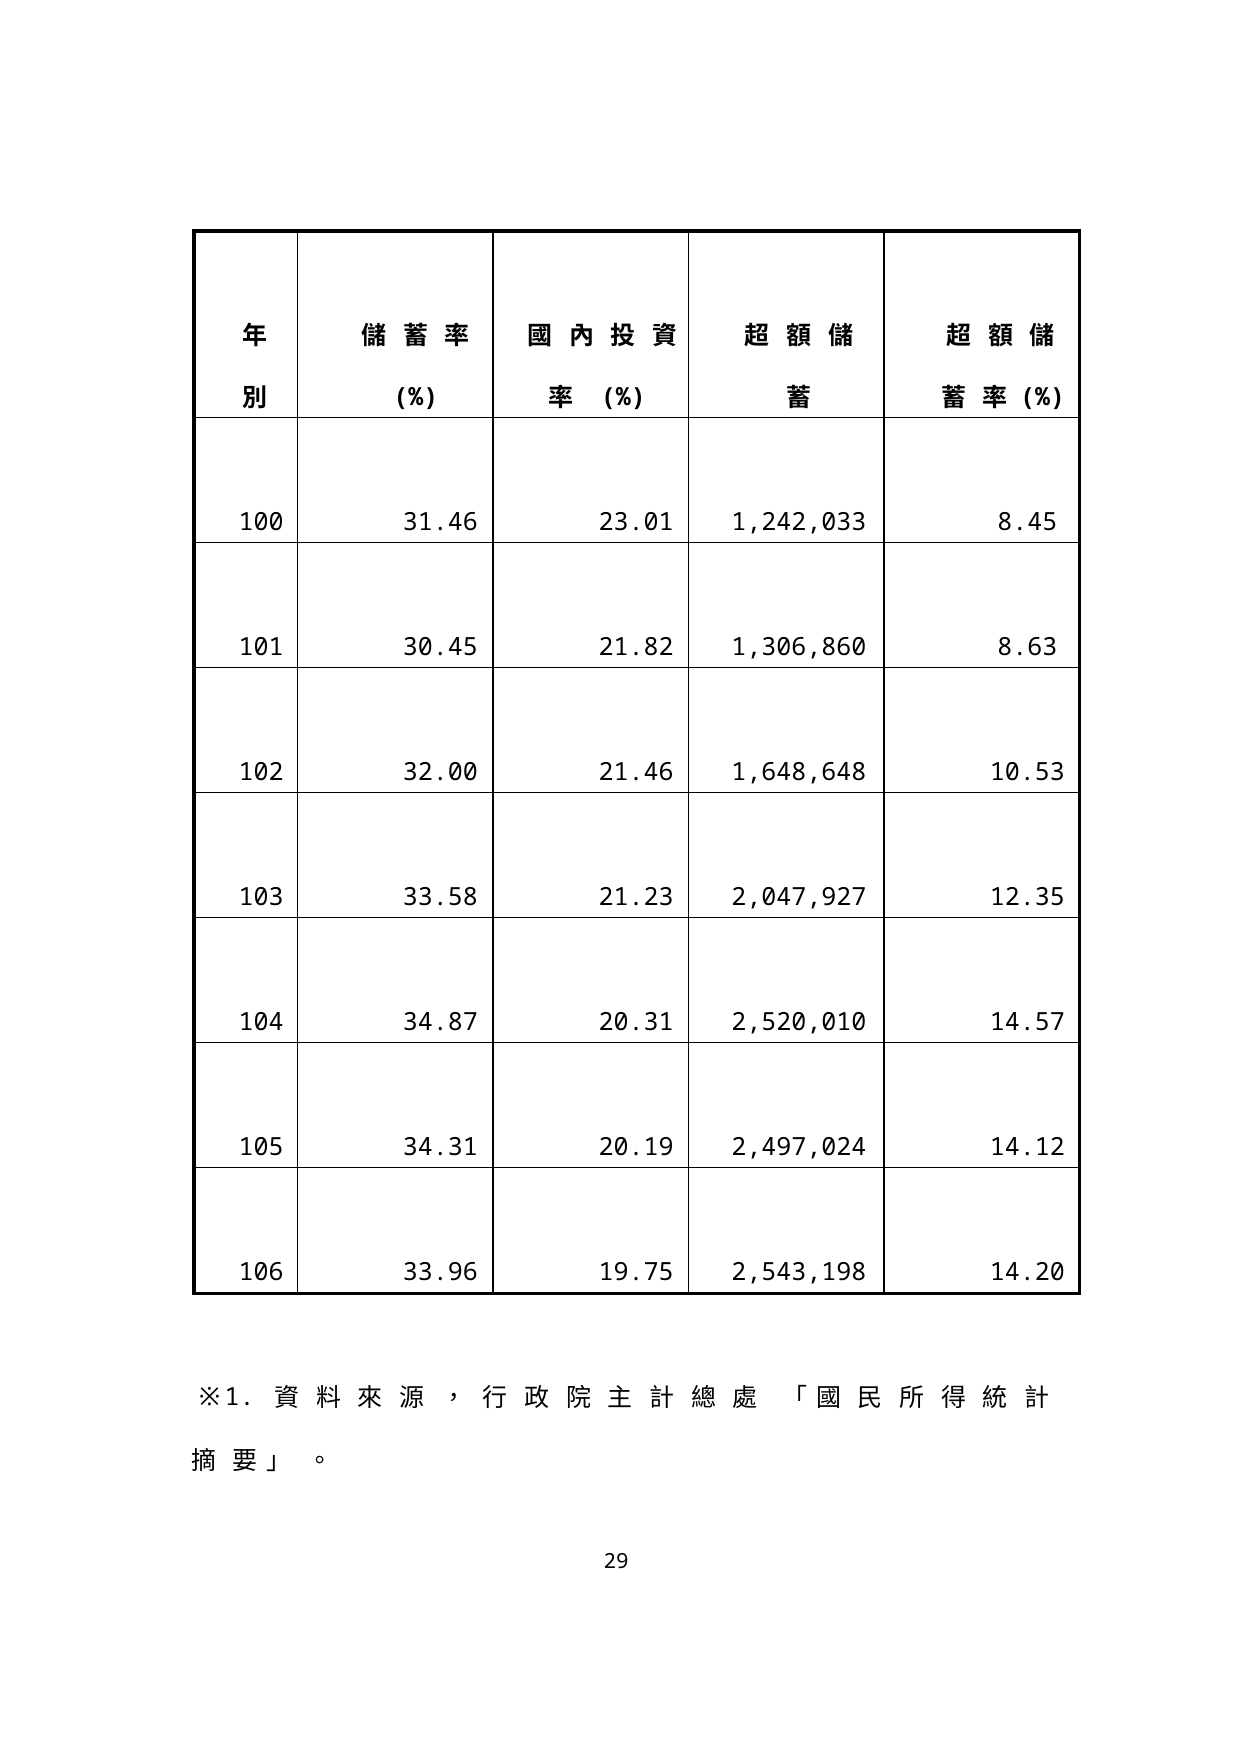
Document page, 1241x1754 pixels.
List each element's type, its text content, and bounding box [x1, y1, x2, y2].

table_cell 19.75 [494, 1168, 688, 1292]
table_header 年別 [196, 233, 297, 417]
text ※1.資料來源，行政院主計總處「國民所得統計摘要」。 [183, 1354, 1058, 1479]
table_cell 21.82 [494, 543, 688, 667]
table_cell 14.20 [885, 1168, 1078, 1292]
table_header 超額儲蓄 [689, 233, 883, 417]
table_cell 14.12 [885, 1043, 1078, 1167]
table_cell 105 [196, 1043, 297, 1167]
table_cell 2,543,198 [689, 1168, 883, 1292]
table_cell 102 [196, 668, 297, 792]
table_header 國內投資率(%) [494, 233, 688, 417]
table_cell 1,306,860 [689, 543, 883, 667]
table_cell 104 [196, 918, 297, 1042]
table_cell 12.35 [885, 793, 1078, 917]
table_cell 1,648,648 [689, 668, 883, 792]
table_cell 2,520,010 [689, 918, 883, 1042]
table_cell 34.87 [298, 918, 492, 1042]
table_cell 31.46 [298, 418, 492, 542]
table_cell 30.45 [298, 543, 492, 667]
table_header 超額儲蓄率(%) [885, 233, 1078, 417]
table_header 儲蓄率(%) [298, 233, 492, 417]
table_cell 32.00 [298, 668, 492, 792]
table_cell 14.57 [885, 918, 1078, 1042]
table_cell 33.58 [298, 793, 492, 917]
table_cell 1,242,033 [689, 418, 883, 542]
table_cell 20.19 [494, 1043, 688, 1167]
table_cell 21.46 [494, 668, 688, 792]
table_cell 103 [196, 793, 297, 917]
table_cell 23.01 [494, 418, 688, 542]
table_cell 2,497,024 [689, 1043, 883, 1167]
table_cell 21.23 [494, 793, 688, 917]
table_cell 100 [196, 418, 297, 542]
table_cell 8.63 [885, 543, 1078, 667]
table_cell 33.96 [298, 1168, 492, 1292]
table_cell 34.31 [298, 1043, 492, 1167]
table_cell 10.53 [885, 668, 1078, 792]
table_cell 8.45 [885, 418, 1078, 542]
table_cell 101 [196, 543, 297, 667]
table_cell 20.31 [494, 918, 688, 1042]
table_cell 2,047,927 [689, 793, 883, 917]
table_cell 106 [196, 1168, 297, 1292]
